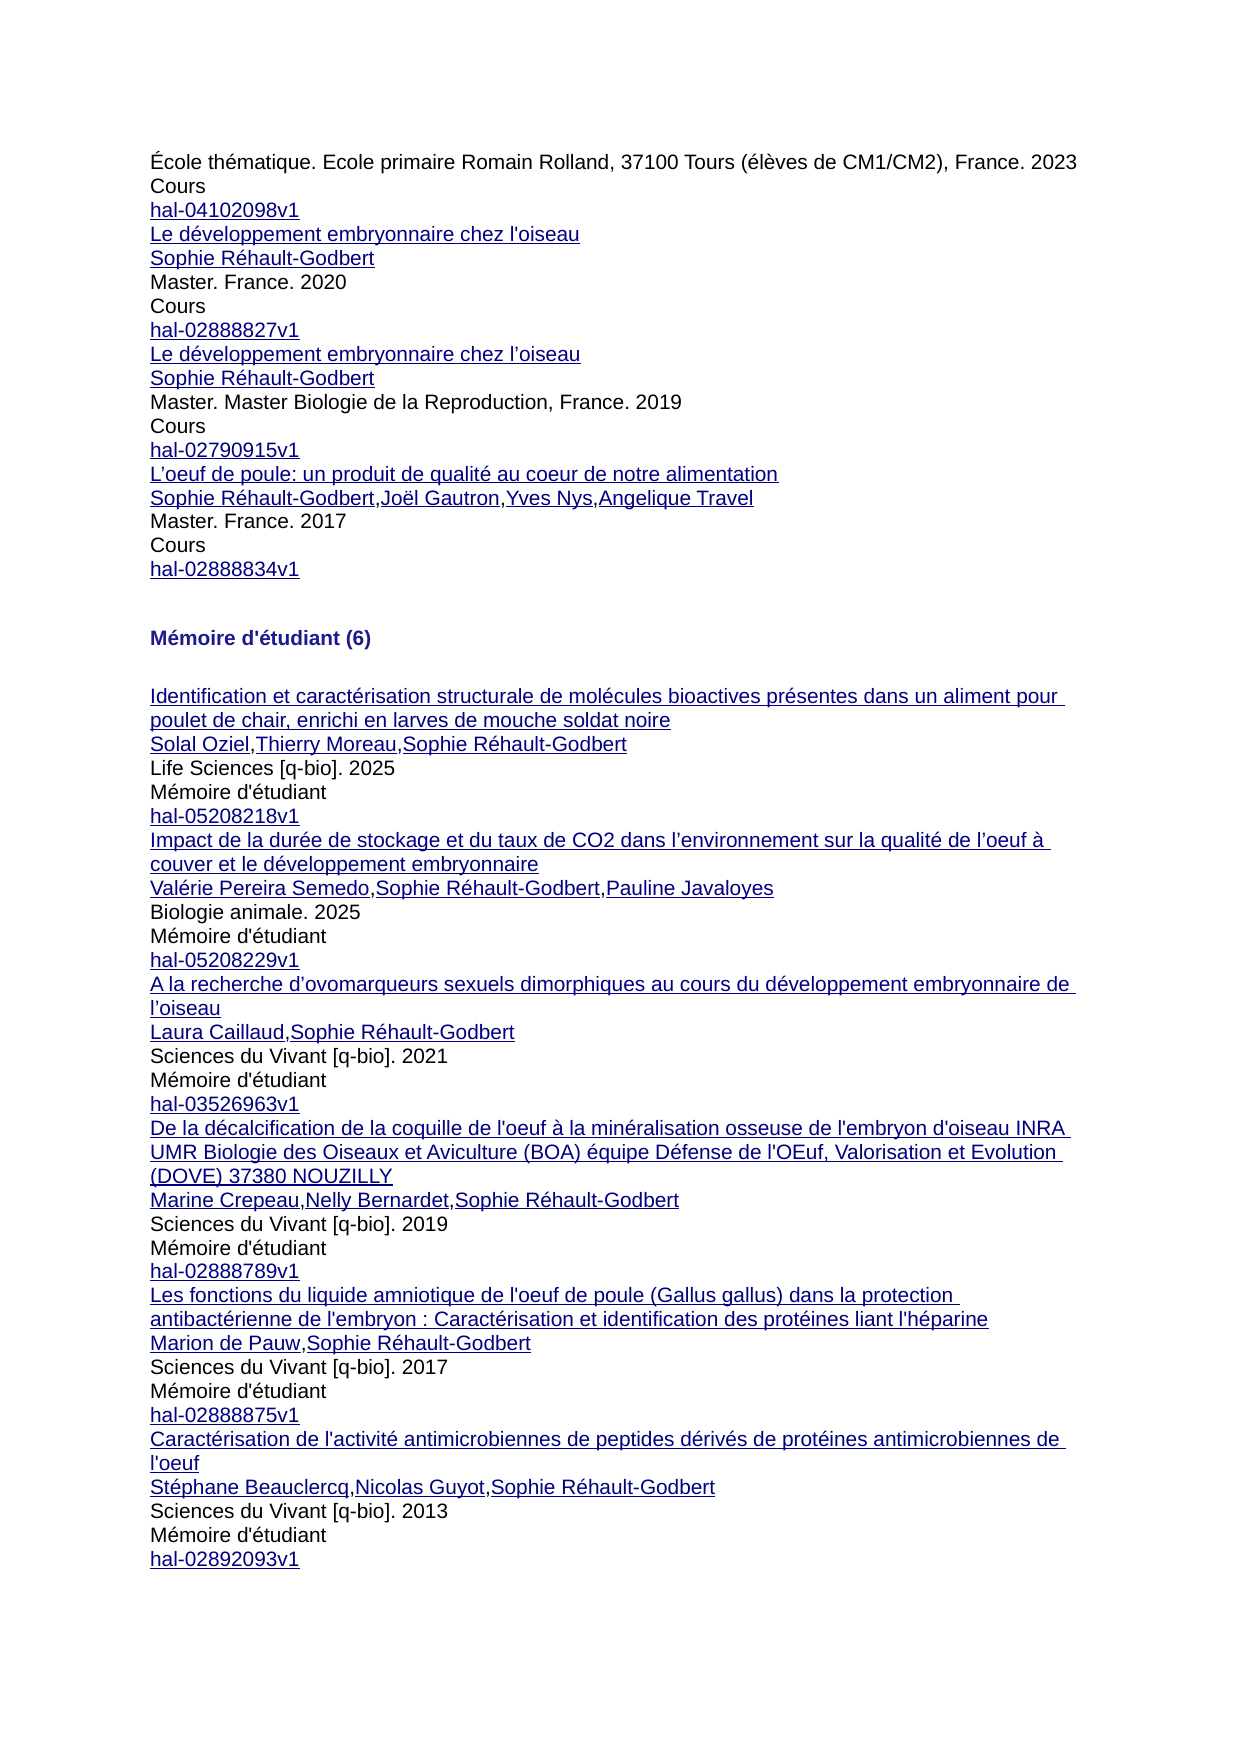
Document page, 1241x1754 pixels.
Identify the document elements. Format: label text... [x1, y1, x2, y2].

table_cell Caractérisation de l'activité antimicrobiennes de peptides dérivés de protéines antimicrobiennes de l'oeuf Stéphane Beauclercq,Nicolas Guyot,Sophie Réhault-Godbert Sciences du Vivant [q-bio]. 2013 Mémoire d'étudiant hal-02892093v1 [150, 1427, 1090, 1571]
table_cell L’oeuf de poule: un produit de qualité au coeur de notre alimentation Sophie Réhault-Godbert,Joël Gautron,Yves Nys,Angelique Travel Master. France. 2017 Cours hal-02888834v1 [150, 461, 1090, 581]
table_cell Les fonctions du liquide amniotique de l'oeuf de poule (Gallus gallus) dans la protection antibactérienne de l'embryon : Caractérisation et identification des protéines liant l'héparine Marion de Pauw,Sophie Réhault-Godbert Sciences du Vivant [q-bio]. 2017 Mémoire d'étudiant hal-02888875v1 [150, 1283, 1090, 1427]
table_cell De la décalcification de la coquille de l'oeuf à la minéralisation osseuse de l'embryon d'oiseau INRA UMR Biologie des Oiseaux et Aviculture (BOA) équipe Défense de l'OEuf, Valorisation et Evolution (DOVE) 37380 NOUZILLY Marine Crepeau,Nelly Bernardet,Sophie Réhault-Godbert Sciences du Vivant [q-bio]. 2019 Mémoire d'étudiant hal-02888789v1 [150, 1116, 1090, 1283]
subtitle Mémoire d'étudiant (6) [150, 626, 1090, 650]
table_cell Impact de la durée de stockage et du taux de CO2 dans l’environnement sur la qualité de l’oeuf à couver et le développement embryonnaire Valérie Pereira Semedo,Sophie Réhault-Godbert,Pauline Javaloyes Biologie animale. 2025 Mémoire d'étudiant hal-05208229v1 [150, 828, 1090, 972]
table_header École thématique. Ecole primaire Romain Rolland, 37100 Tours (élèves de CM1/CM2), France. 2023 Cours hal-04102098v1 [150, 150, 1090, 222]
table_cell Le développement embryonnaire chez l’oiseau Sophie Réhault-Godbert Master. Master Biologie de la Reproduction, France. 2019 Cours hal-02790915v1 [150, 342, 1090, 461]
table_cell A la recherche d’ovomarqueurs sexuels dimorphiques au cours du développement embryonnaire de l’oiseau Laura Caillaud,Sophie Réhault-Godbert Sciences du Vivant [q-bio]. 2021 Mémoire d'étudiant hal-03526963v1 [150, 972, 1090, 1116]
table_cell Le développement embryonnaire chez l'oiseau Sophie Réhault-Godbert Master. France. 2020 Cours hal-02888827v1 [150, 222, 1090, 342]
table_header Identification et caractérisation structurale de molécules bioactives présentes dans un aliment pour poulet de chair, enrichi en larves de mouche soldat noire Solal Oziel,Thierry Moreau,Sophie Réhault-Godbert Life Sciences [q-bio]. 2025 Mémoire d'étudiant hal-05208218v1 [150, 684, 1090, 828]
